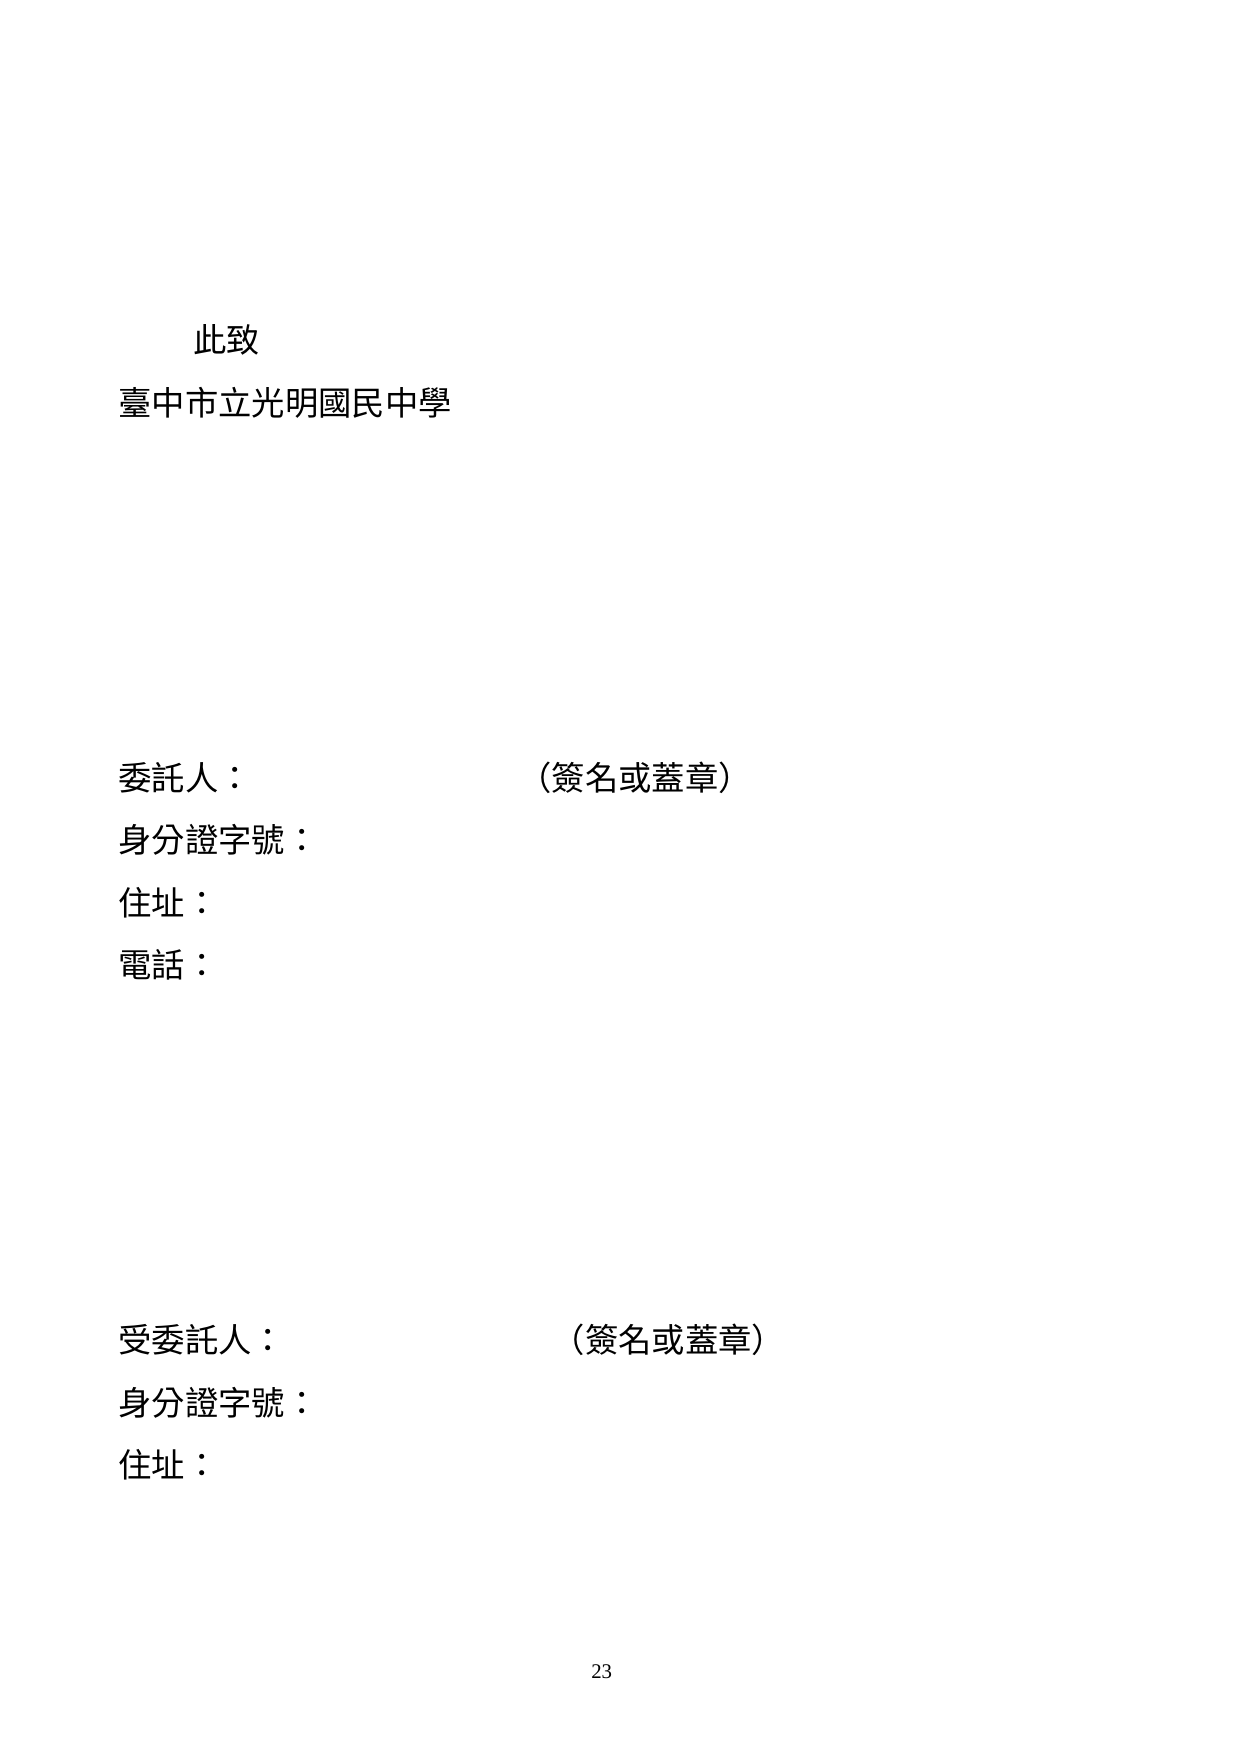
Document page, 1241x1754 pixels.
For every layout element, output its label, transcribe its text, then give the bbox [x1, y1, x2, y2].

text 受委託人： （簽名或蓋章） [118, 1297, 1122, 1359]
text 住址： [118, 859, 1122, 922]
text 電話： [118, 922, 1122, 984]
text 臺中市立光明國民中學 [118, 359, 1122, 422]
text 身分證字號： [118, 797, 1122, 859]
text 委託人： （簽名或蓋章） [118, 734, 1122, 797]
text 身分證字號： [118, 1359, 1122, 1422]
text 住址： [118, 1422, 1122, 1484]
text 此致 [118, 297, 1122, 359]
